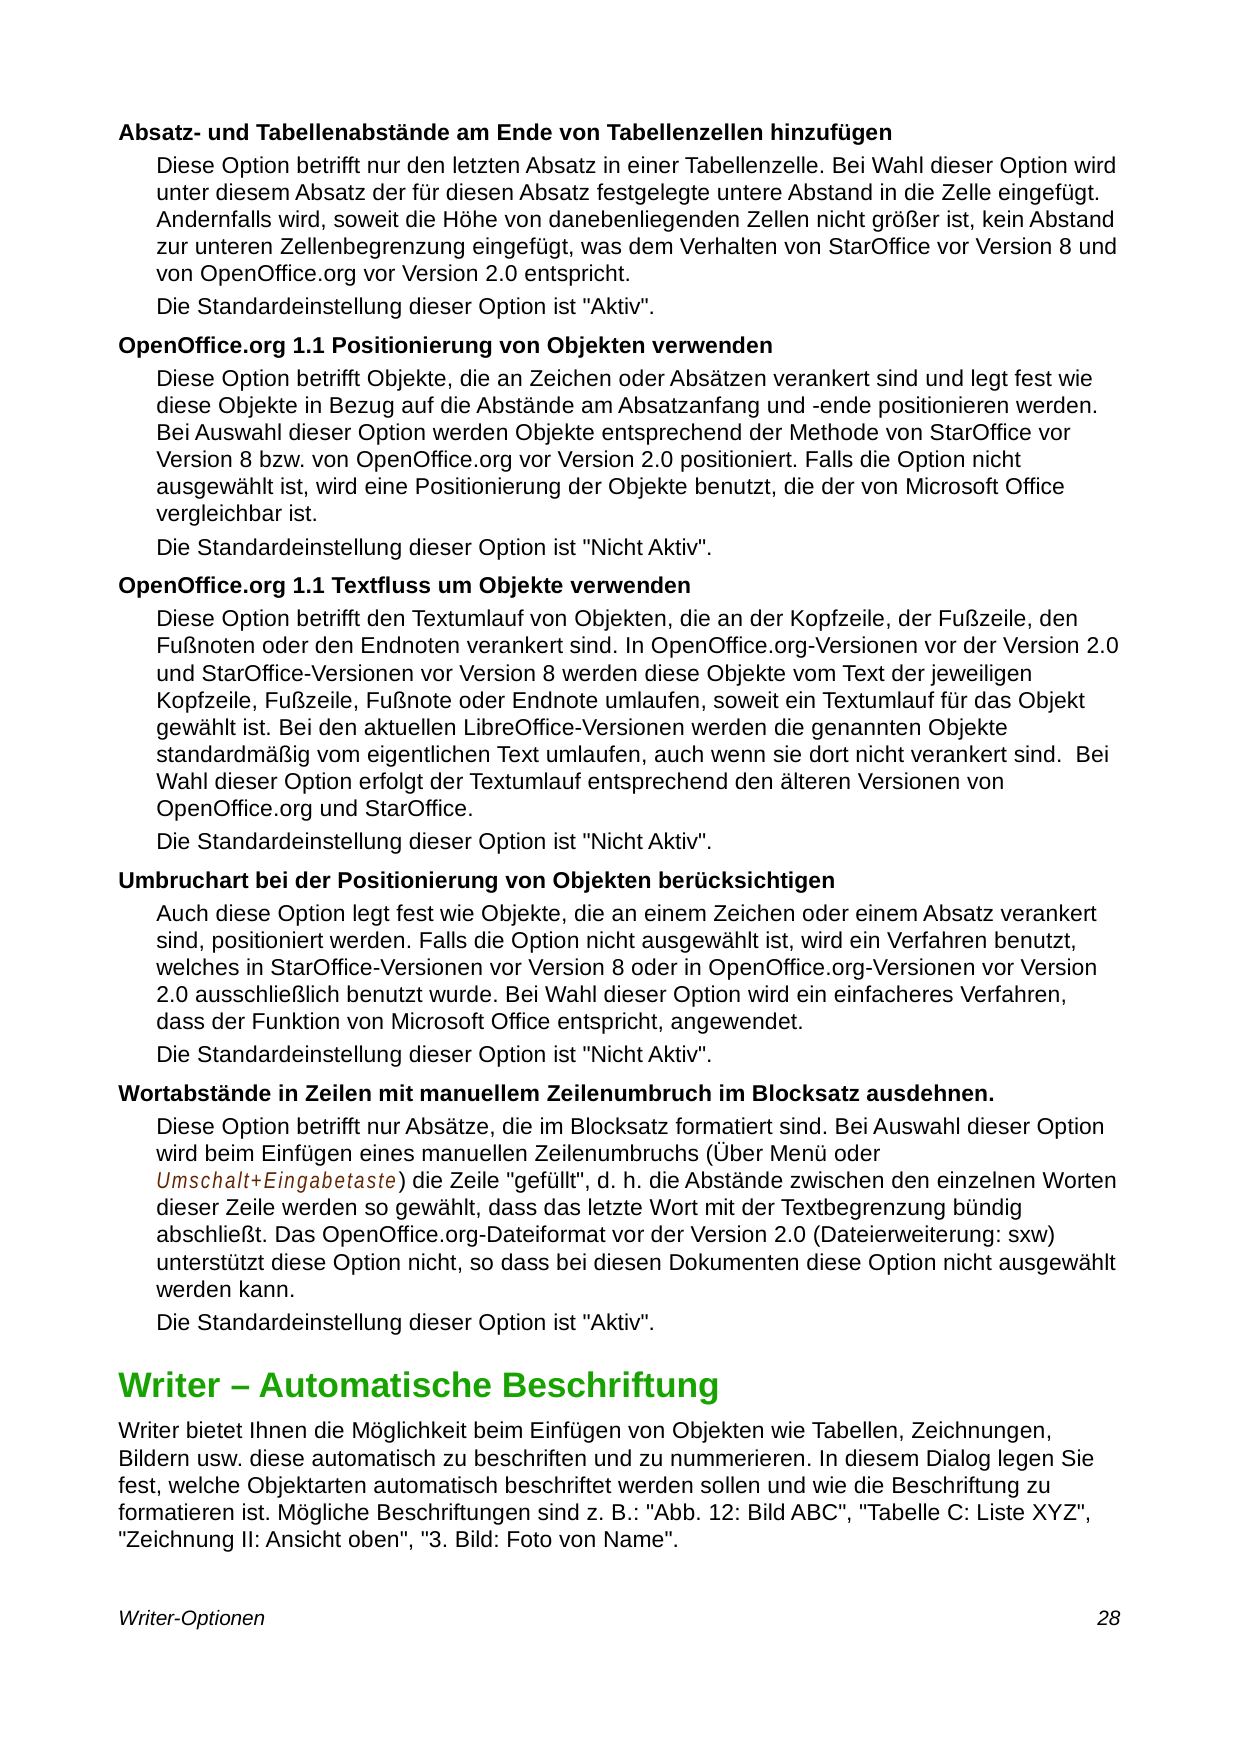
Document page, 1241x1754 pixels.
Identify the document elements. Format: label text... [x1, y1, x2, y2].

text Diese Option betrifft den Textumlauf von Objekten, die an der Kopfzeile, der Fußzeile, den Fußnoten oder den Endnoten verankert sind. In OpenOffice.org-Versionen vor der Version 2.0 und StarOffice-Versionen vor Version 8 werden diese Objekte vom Text der jeweiligen Kopfzeile, Fußzeile, Fußnote oder Endnote umlaufen, soweit ein Textumlauf für das Objekt gewählt ist. Bei den aktuellen LibreOffice-Versionen werden die genannten Objekte standardmäßig vom eigentlichen Text umlaufen, auch wenn sie dort nicht verankert sind. Bei Wahl dieser Option erfolgt der Textumlauf entsprechend den älteren Versionen von OpenOffice.org und StarOffice. [156, 605, 1122, 821]
list Umbruchart bei der Positionierung von Objekten berücksichtigen [118, 866, 1122, 893]
list Absatz- und Tabellenabstände am Ende von Tabellenzellen hinzufügen [118, 118, 1122, 145]
list Wortabstände in Zeilen mit manuellem Zeilenumbruch im Blocksatz ausdehnen. [118, 1079, 1122, 1106]
text Diese Option betrifft Objekte, die an Zeichen oder Absätzen verankert sind und legt fest wie diese Objekte in Bezug auf die Abstände am Absatzanfang und -ende positionieren werden. Bei Auswahl dieser Option werden Objekte entsprechend der Methode von StarOffice vor Version 8 bzw. von OpenOffice.org vor Version 2.0 positioniert. Falls die Option nicht ausgewählt ist, wird eine Positionierung der Objekte benutzt, die der von Microsoft Office vergleichbar ist. [156, 364, 1122, 527]
list OpenOffice.org 1.1 Positionierung von Objekten verwenden [118, 331, 1122, 358]
text Die Standardeinstellung dieser Option ist "Aktiv". [156, 1308, 1122, 1335]
text Diese Option betrifft nur den letzten Absatz in einer Tabellenzelle. Bei Wahl dieser Option wird unter diesem Absatz der für diesen Absatz festgelegte untere Abstand in die Zelle eingefügt. Andernfalls wird, soweit die Höhe von danebenliegenden Zellen nicht größer ist, kein Abstand zur unteren Zellenbegrenzung eingefügt, was dem Verhalten von StarOffice vor Version 8 und von OpenOffice.org vor Version 2.0 entspricht. [156, 151, 1122, 287]
text Die Standardeinstellung dieser Option ist "Nicht Aktiv". [156, 1041, 1122, 1068]
text Die Standardeinstellung dieser Option ist "Nicht Aktiv". [156, 827, 1122, 854]
list OpenOffice.org 1.1 Textfluss um Objekte verwenden [118, 572, 1122, 599]
text Auch diese Option legt fest wie Objekte, die an einem Zeichen oder einem Absatz verankert sind, positioniert werden. Falls die Option nicht ausgewählt ist, wird ein Verfahren benutzt, welches in StarOffice-Versionen vor Version 8 oder in OpenOffice.org-Versionen vor Version 2.0 ausschließlich benutzt wurde. Bei Wahl dieser Option wird ein einfacheres Verfahren, dass der Funktion von Microsoft Office entspricht, angewendet. [156, 899, 1122, 1034]
text Writer bietet Ihnen die Möglichkeit beim Einfügen von Objekten wie Tabellen, Zeichnungen, Bildern usw. diese automatisch zu beschriften und zu nummerieren. In diesem Dialog legen Sie fest, welche Objektarten automatisch beschriftet werden sollen und wie die Beschriftung zu formatieren ist. Mögliche Beschriftungen sind z. B.: "Abb. 12: Bild ABC", "Tabelle C: Liste XYZ", "Zeichnung II: Ansicht oben", "3. Bild: Foto von Name". [118, 1417, 1122, 1552]
subtitle Writer – Automatische Beschriftung [118, 1364, 1122, 1405]
text Diese Option betrifft nur Absätze, die im Blocksatz formatiert sind. Bei Auswahl dieser Option wird beim Einfügen eines manuellen Zeilenumbruchs (Über Menü oder Umschalt+Eingabetaste) die Zeile "gefüllt", d. h. die Abstände zwischen den einzelnen Worten dieser Zeile werden so gewählt, dass das letzte Wort mit der Textbegrenzung bündig abschließt. Das OpenOffice.org-Dateiformat vor der Version 2.0 (Dateierweiterung: sxw) unterstützt diese Option nicht, so dass bei diesen Dokumenten diese Option nicht ausgewählt werden kann. [156, 1112, 1122, 1302]
text Die Standardeinstellung dieser Option ist "Aktiv". [156, 292, 1122, 319]
text Die Standardeinstellung dieser Option ist "Nicht Aktiv". [156, 533, 1122, 560]
